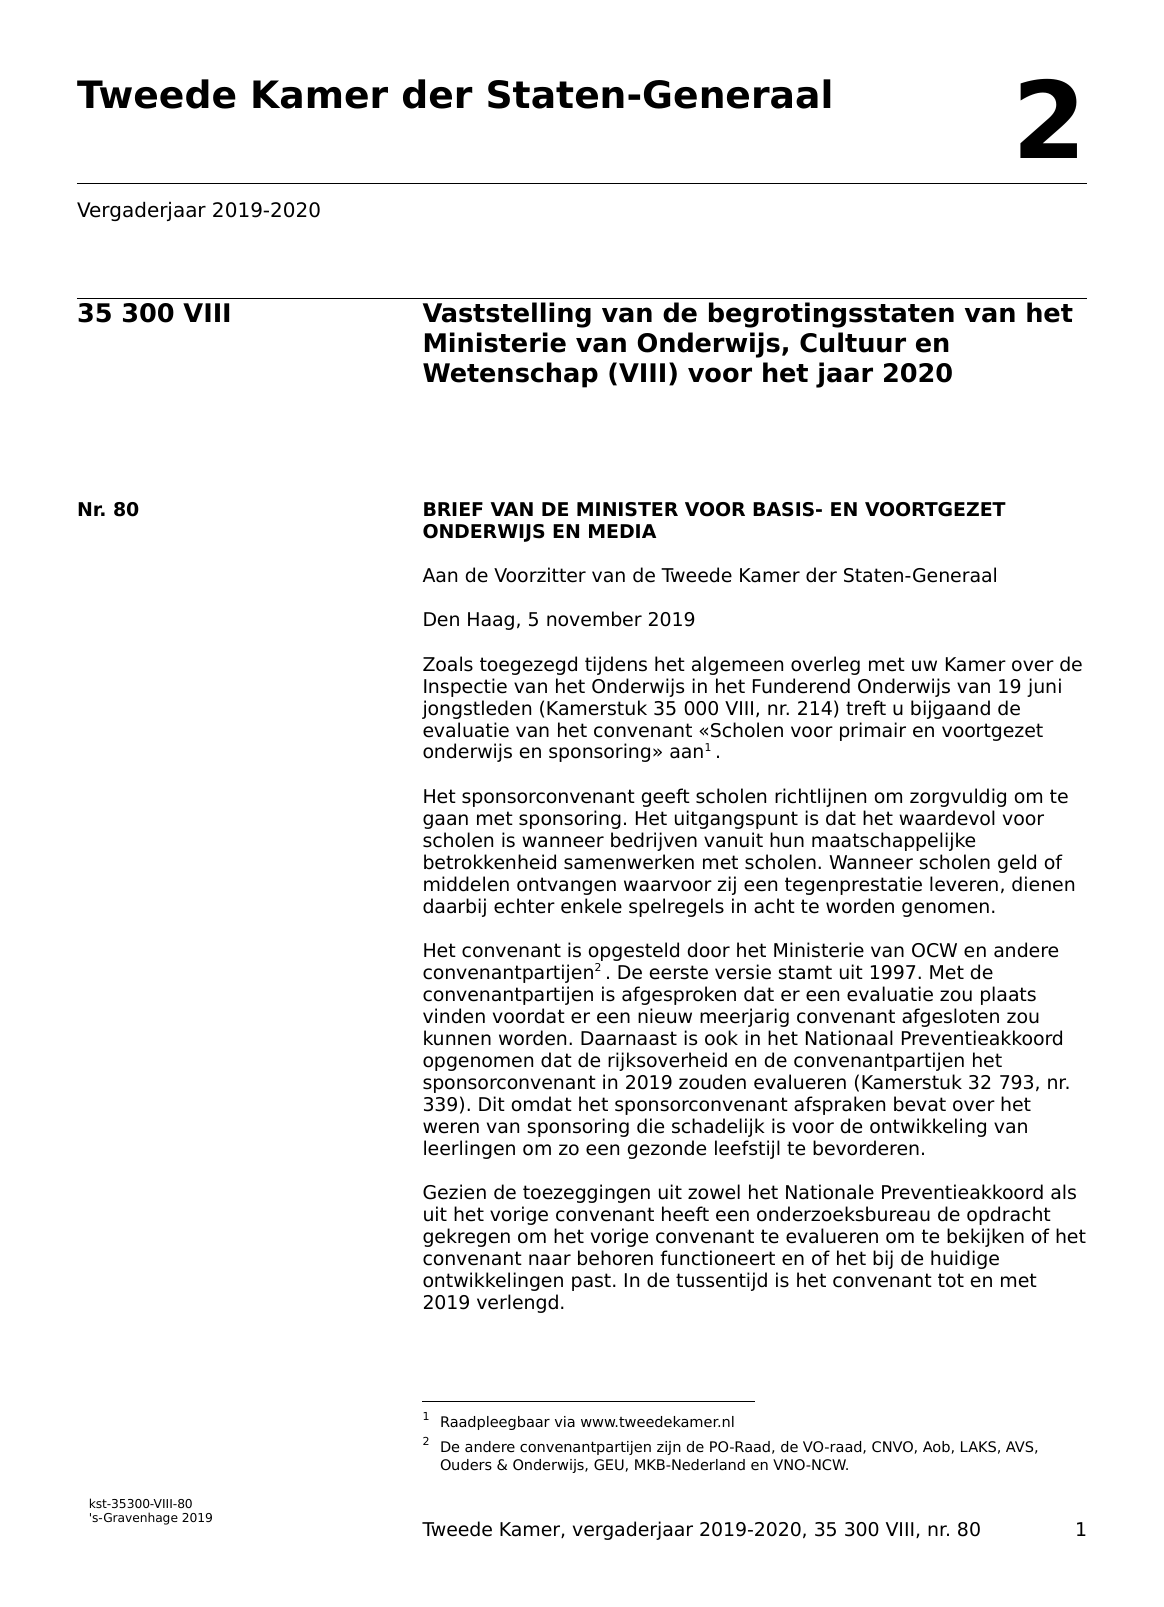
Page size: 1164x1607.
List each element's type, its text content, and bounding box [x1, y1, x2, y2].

text Aan de Voorzitter van de Tweede Kamer der Staten-Generaal [422, 565, 1087, 587]
table_cell Vergaderjaar 2019-2020 [77, 184, 1087, 298]
text 's-Gravenhage 2019 [88, 1511, 323, 1525]
text Het convenant is opgesteld door het Ministerie van OCW en andere convenantpartijen. De eerste versie stamt uit 1997. Met de convenantpartijen is afgesproken dat er een evaluatie zou plaats vinden voordat er een nieuw meerjarig convenant afgesloten zou kunnen worden. Daarnaast is ook in het Nationaal Preventieakkoord opgenomen dat de rijksoverheid en de convenantpartijen het sponsorconvenant in 2019 zouden evalueren (Kamerstuk 32 793, nr. 339). Dit omdat het sponsorconvenant afspraken bevat over het weren van sponsoring die schadelijk is voor de ontwikkeling van leerlingen om zo een gezonde leefstijl te bevorderen. [422, 940, 1087, 1159]
text kst-35300-VIII-80 [88, 1497, 323, 1511]
text Het sponsorconvenant geeft scholen richtlijnen om zorgvuldig om te gaan met sponsoring. Het uitgangspunt is dat het waardevol voor scholen is wanneer bedrijven vanuit hun maatschappelijke betrokkenheid samenwerken met scholen. Wanneer scholen geld of middelen ontvangen waarvoor zij een tegenprestatie leveren, dienen daarbij echter enkele spelregels in acht te worden genomen. [422, 786, 1087, 917]
text Gezien de toezeggingen uit zowel het Nationale Preventieakkoord als uit het vorige convenant heeft een onderzoeksbureau de opdracht gekregen om het vorige convenant te evalueren om te bekijken of het convenant naar behoren functioneert en of het bij de huidige ontwikkelingen past. In de tussentijd is het convenant tot en met 2019 verlengd. [422, 1182, 1087, 1313]
text Zoals toegezegd tijdens het algemeen overleg met uw Kamer over de Inspectie van het Onderwijs in het Funderend Onderwijs van 19 juni jongstleden (Kamerstuk 35 000 VIII, nr. 214) treft u bijgaand de evaluatie van het convenant «Scholen voor primair en voortgezet onderwijs en sponsoring» aan. [422, 653, 1087, 763]
subtitle Nr. 80 BRIEF VAN DE MINISTER VOOR BASIS- EN VOORTGEZET ONDERWIJS EN MEDIA [77, 499, 1087, 543]
table_header Tweede Kamer der Staten-Generaal [77, 59, 886, 183]
text Den Haag, 5 november 2019 [422, 609, 1087, 631]
table_header 2 [886, 59, 1087, 183]
text Raadpleegbaar via www.tweedekamer.nl [422, 1410, 1087, 1432]
subtitle 35 300 VIII Vaststelling van de begrotingsstaten van het Ministerie van Onderwijs, Cultuur en Wetenschap (VIII) voor het jaar 2020 [77, 299, 1087, 388]
text De andere convenantpartijen zijn de PO-Raad, de VO-raad, CNVO, Aob, LAKS, AVS, Ouders & Onderwijs, GEU, MKB-Nederland en VNO-NCW. [422, 1435, 1087, 1474]
